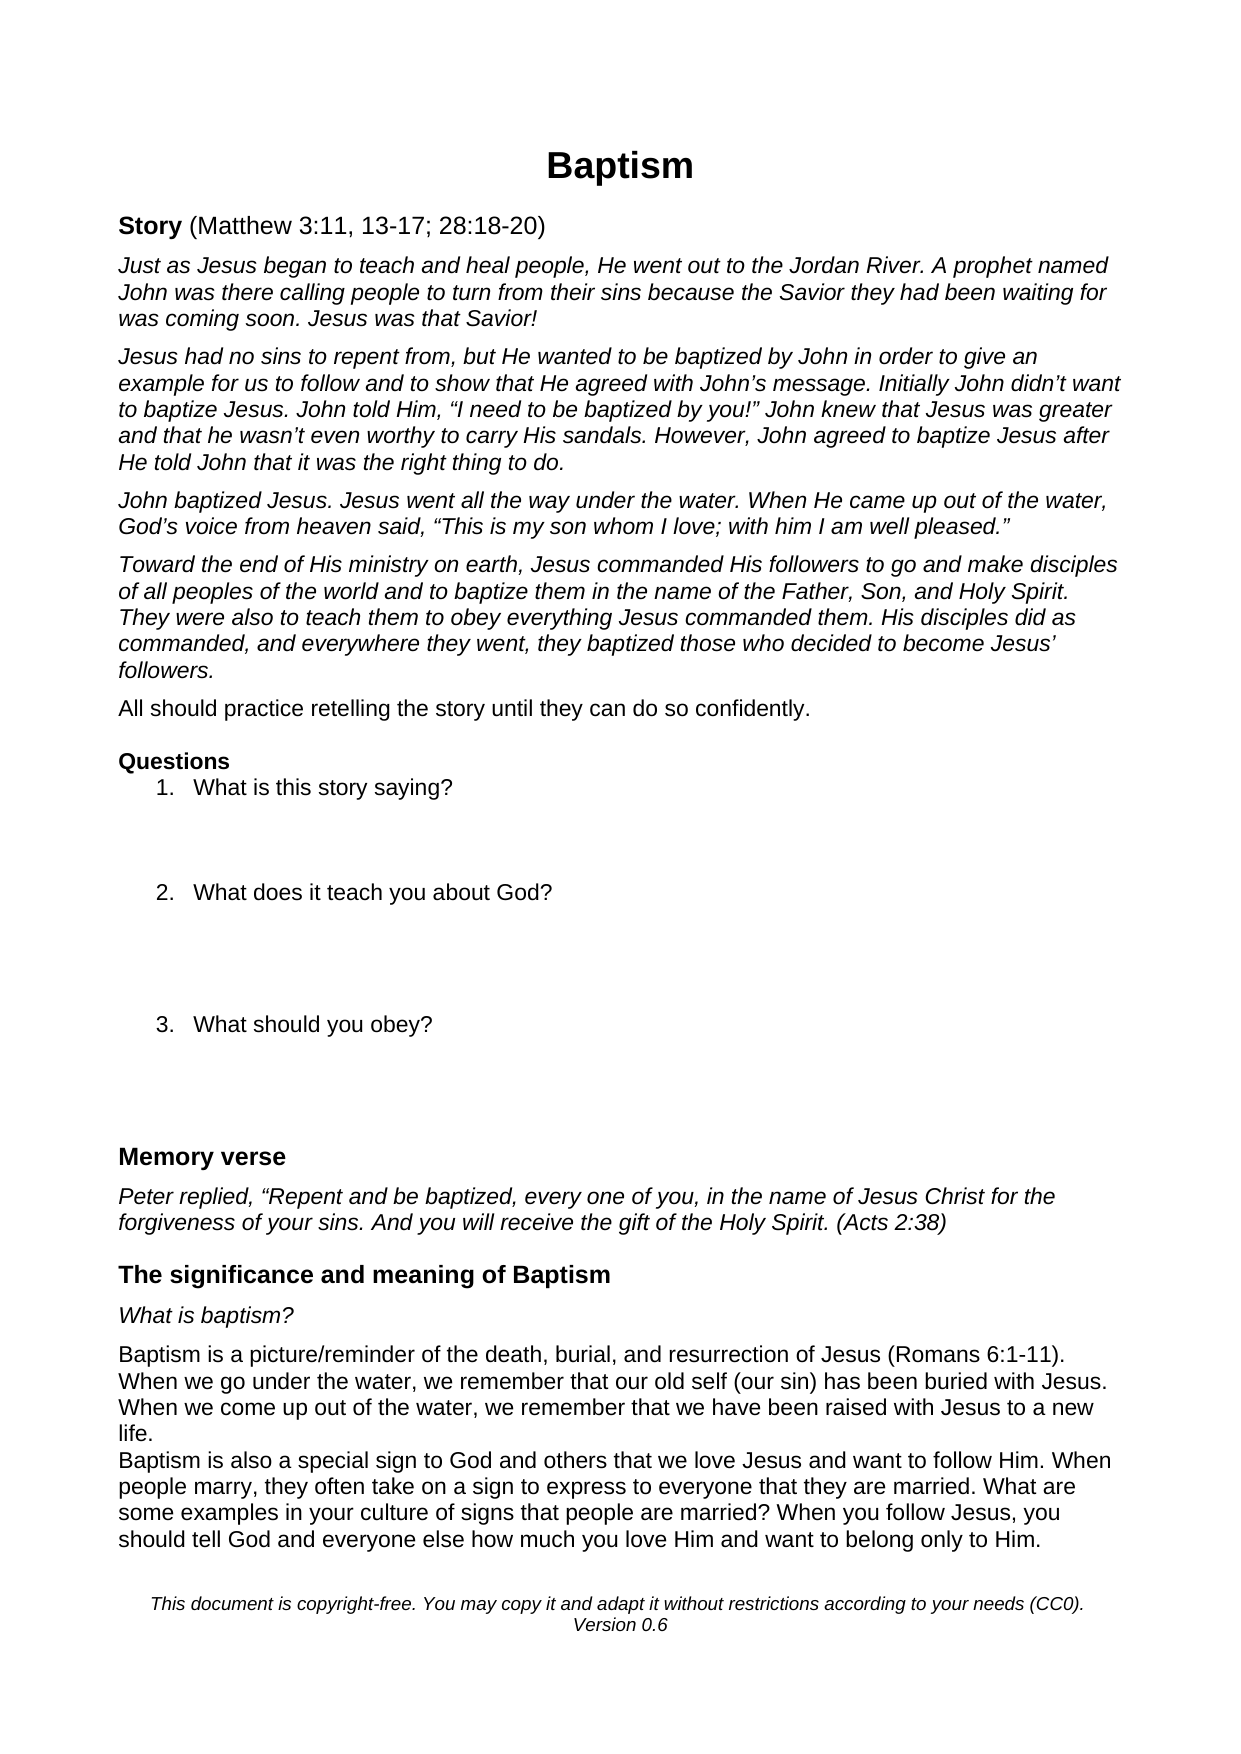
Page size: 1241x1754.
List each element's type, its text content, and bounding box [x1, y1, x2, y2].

text Questions [118, 748, 1122, 774]
text Jesus had no sins to repent from, but He wanted to be baptized by John in order to give an example for us to follow and to show that He agreed with John’s message. Initially John didn’t want to baptize Jesus. John told Him, “I need to be baptized by you!” John knew that Jesus was greater and that he wasn’t even worthy to carry His sandals. However, John agreed to baptize Jesus after He told John that it was the right thing to do. [118, 343, 1122, 475]
text John baptized Jesus. Jesus went all the way under the water. When He came up out of the water, God’s voice from heaven said, “This is my son whom I love; with him I am well pleased.” [118, 487, 1122, 539]
list What should you obey? [156, 1011, 1122, 1037]
text Toward the end of His ministry on earth, Jesus commanded His followers to go and make disciples of all peoples of the world and to baptize them in the name of the Father, Son, and Holy Spirit. They were also to teach them to obey everything Jesus commanded them. His disciples did as commanded, and everywhere they went, they baptized those who decided to become Jesus’ followers. [118, 551, 1122, 683]
text Peter replied, “Repent and be baptized, every one of you, in the name of Jesus Christ for the forgiveness of your sins. And you will receive the gift of the Holy Spirit. (Acts 2:38) [118, 1183, 1122, 1236]
list What does it teach you about God? [156, 879, 1122, 906]
subtitle Story (Matthew 3:11, 13-17; 28:18-20) [118, 211, 1122, 240]
subtitle Baptism [118, 143, 1122, 186]
subtitle Memory verse [118, 1142, 1122, 1170]
subtitle The significance and meaning of Baptism [118, 1261, 1122, 1289]
text Just as Jesus began to teach and heal people, He went out to the Jordan River. A prophet named John was there calling people to turn from their sins because the Savior they had been waiting for was coming soon. Jesus was that Savior! [118, 252, 1122, 332]
text Baptism is a picture/reminder of the death, burial, and resurrection of Jesus (Romans 6:1-11). When we go under the water, we remember that our old self (our sin) has been buried with Jesus. When we come up out of the water, we remember that we have been raised with Jesus to a new life. [118, 1341, 1122, 1447]
text Baptism is also a special sign to God and others that we love Jesus and want to follow Him. When people marry, they often take on a sign to express to everyone that they are married. What are some examples in your culture of signs that people are married? When you follow Jesus, you should tell God and everyone else how much you love Him and want to belong only to Him. [118, 1447, 1122, 1552]
list What is this story saying? [156, 774, 1122, 800]
text All should practice retelling the story until they can do so confidently. [118, 695, 1122, 721]
text What is baptism? [118, 1302, 1122, 1328]
